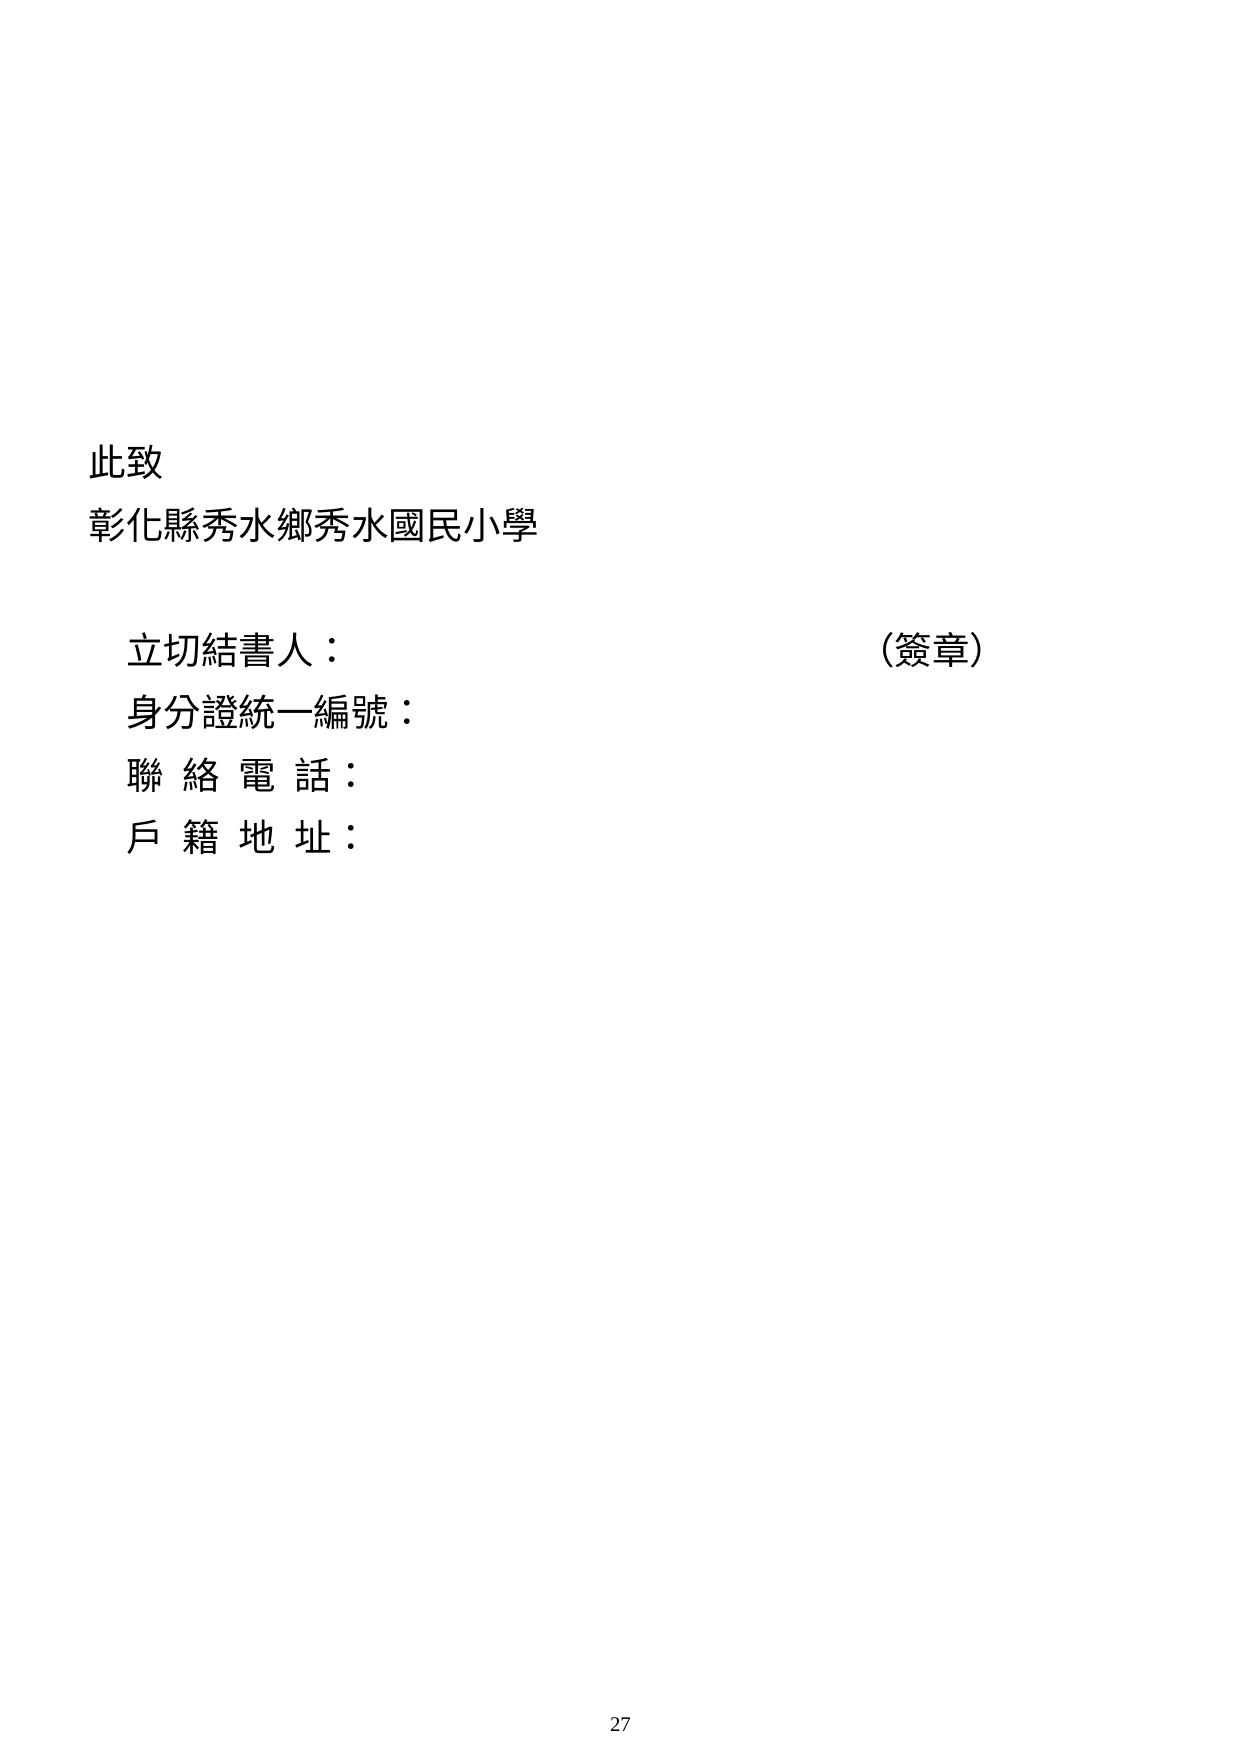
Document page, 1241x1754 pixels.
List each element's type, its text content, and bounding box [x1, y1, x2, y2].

text 身分證統一編號： [126, 668, 1152, 731]
text 此致 [89, 418, 1152, 481]
text 戶 籍 地 址： [126, 793, 1152, 856]
text 立切結書人： （簽章） [126, 606, 1152, 668]
text 聯 絡 電 話： [126, 731, 1152, 793]
text 彰化縣秀水鄉秀水國民小學 [89, 481, 1152, 543]
